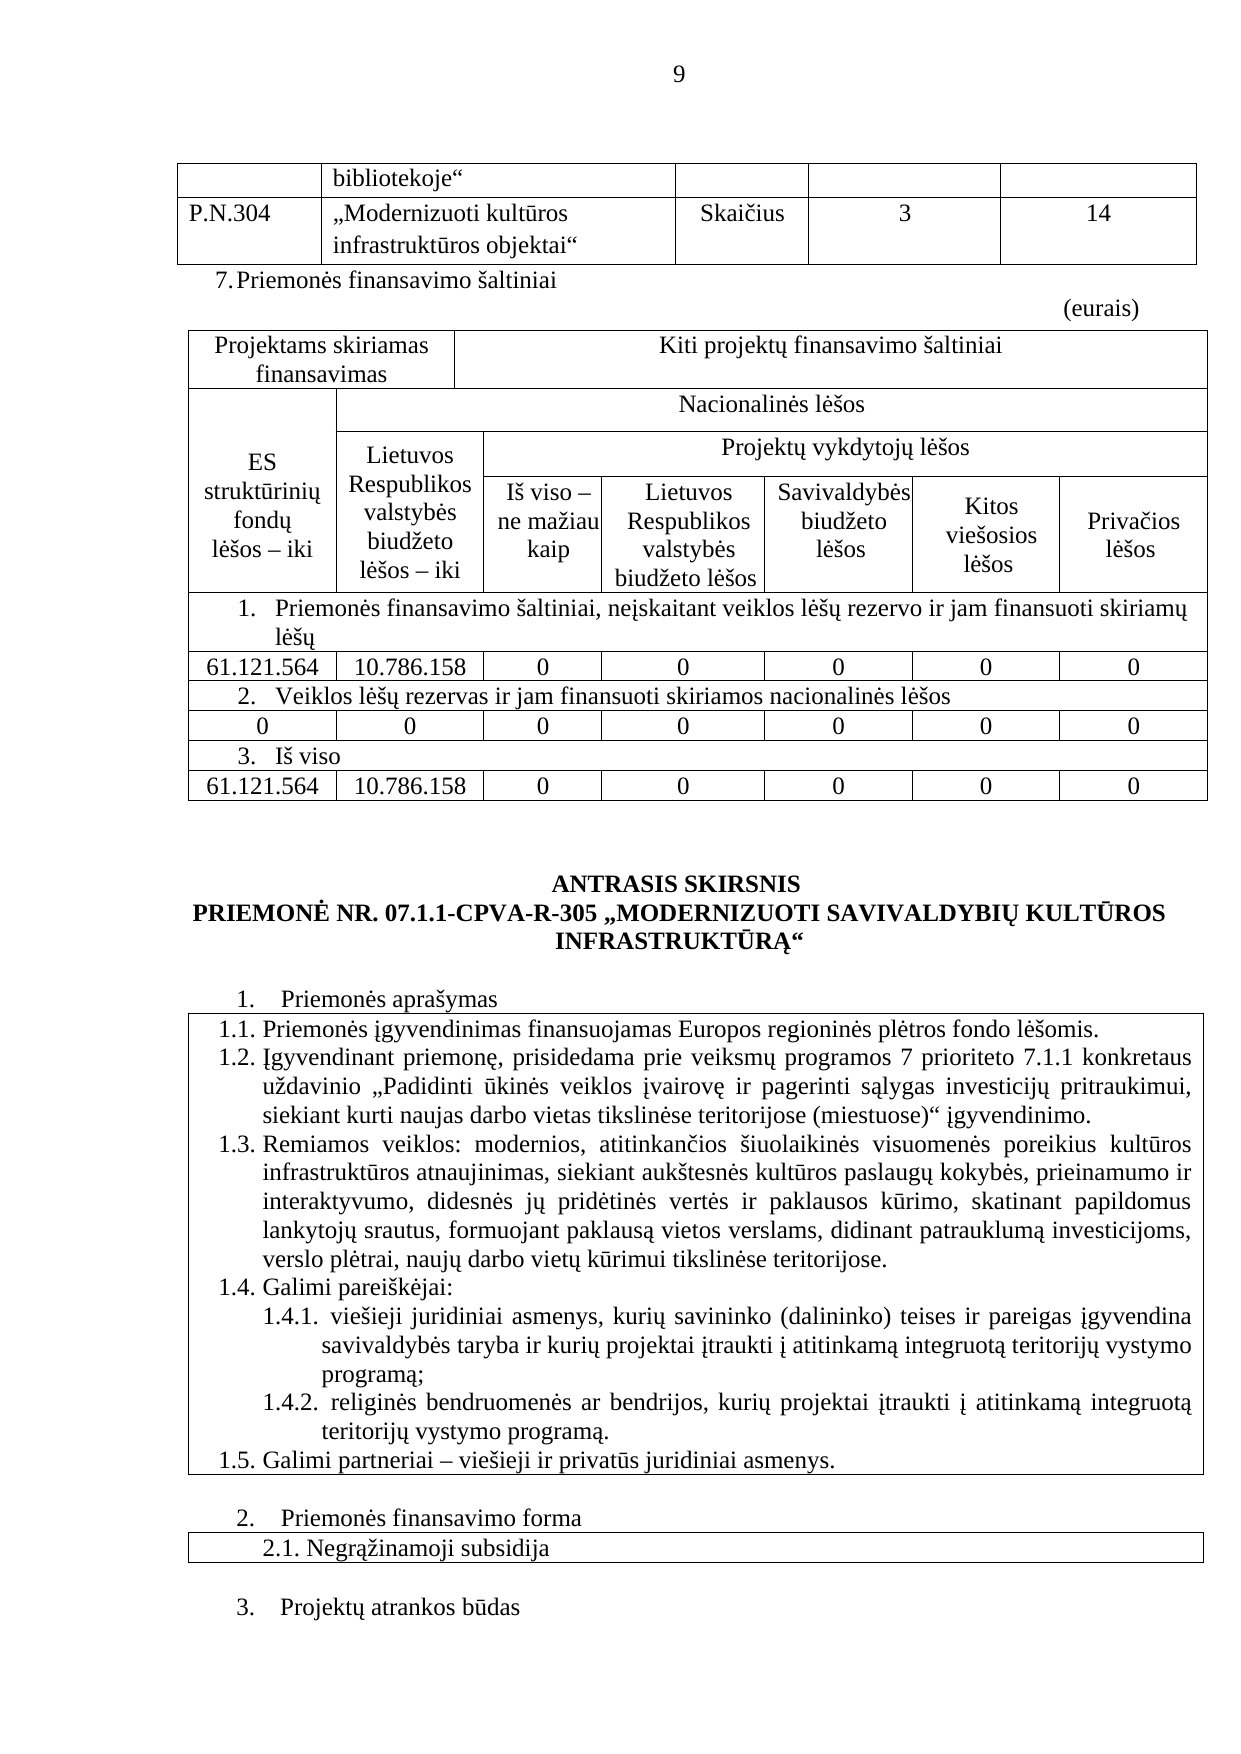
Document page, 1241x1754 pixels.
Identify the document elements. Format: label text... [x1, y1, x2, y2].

table_cell 2. Veiklos lėšų rezervas ir jam finansuoti skiriamos nacionalinės lėšos [189, 681, 1207, 710]
table_cell [1001, 164, 1196, 197]
table_cell Lietuvos Respublikos valstybės biudžeto lėšos [602, 477, 764, 592]
text 7. Priemonės finansavimo šaltiniai [215, 265, 1181, 293]
table_header 2.1. Negrąžinamoji subsidija [189, 1533, 1203, 1562]
table_cell Kitos viešosios lėšos [913, 477, 1059, 592]
table_cell 0 [913, 711, 1059, 740]
table_cell 0 [602, 652, 764, 680]
table_cell 0 [765, 771, 912, 799]
table_cell 0 [337, 711, 483, 740]
table_cell 1.3. Remiamos veiklos: modernios, atitinkančios šiuolaikinės visuomenės poreikius kultūros infrastruktūros atnaujinimas, siekiant aukštesnės kultūros paslaugų kokybės, prieinamumo ir interaktyvumo, didesnės jų pridėtinės vertės ir paklausos kūrimo, skatinant papildomus lankytojų srautus, formuojant paklausą vietos verslams, didinant patrauklumą investicijoms, verslo plėtrai, naujų darbo vietų kūrimui tikslinėse teritorijose. [189, 1129, 1203, 1272]
table_cell 0 [484, 652, 601, 680]
table_cell Privačios lėšos [1060, 477, 1207, 592]
table_cell Nacionalinės lėšos [337, 389, 1207, 431]
table_cell 0 [1060, 711, 1207, 740]
table_cell 14 [1001, 198, 1196, 264]
table_cell 3. Iš viso [189, 741, 1207, 770]
table_header 1.1. Priemonės įgyvendinimas finansuojamas Europos regioninės plėtros fondo lėšomis. [189, 1014, 1203, 1042]
table_cell [676, 164, 808, 197]
table_cell Projektų vykdytojų lėšos [484, 432, 1207, 476]
table_cell 0 [1060, 771, 1207, 799]
table_cell 3 [809, 198, 1000, 264]
table_cell Skaičius [676, 198, 808, 264]
table_cell 61.121.564 [189, 652, 336, 680]
table_header Kiti projektų finansavimo šaltiniai [455, 331, 1207, 388]
table_cell 1.2. Įgyvendinant priemonę, prisidedama prie veiksmų programos 7 prioriteto 7.1.1 konkretaus uždavinio „Padidinti ūkinės veiklos įvairovę ir pagerinti sąlygas investicijų pritraukimui, siekiant kurti naujas darbo vietas tikslinėse teritorijose (miestuose)“ įgyvendinimo. [189, 1043, 1203, 1129]
table_cell 1.5. Galimi partneriai – viešieji ir privatūs juridiniai asmenys. [189, 1445, 1203, 1474]
text 3. Projektų atrankos būdas [236, 1592, 1181, 1621]
text 1. Priemonės aprašymas [236, 984, 1181, 1013]
table_header Projektams skiriamas finansavimas [189, 331, 454, 388]
table_cell 0 [913, 771, 1059, 799]
table_cell 0 [602, 771, 764, 799]
table_cell 0 [189, 711, 336, 740]
table_cell 0 [913, 652, 1059, 680]
table_cell 0 [484, 771, 601, 799]
table_cell 1.4. Galimi pareiškėjai: 1.4.1. viešieji juridiniai asmenys, kurių savininko (dalininko) teises ir pareigas įgyvendina savivaldybės taryba ir kurių projektai įtraukti į atitinkamą integruotą teritorijų vystymo programą; 1.4.2. religinės bendruomenės ar bendrijos, kurių projektai įtraukti į atitinkamą integruotą teritorijų vystymo programą. [189, 1273, 1203, 1445]
table_cell 10.786.158 [337, 652, 483, 680]
table_cell bibliotekoje“ [322, 164, 675, 197]
table_cell 10.786.158 [337, 771, 483, 799]
table_cell Iš viso – ne mažiau kaip [484, 477, 601, 592]
table_cell 61.121.564 [189, 771, 336, 799]
table_cell „Modernizuoti kultūros infrastruktūros objektai“ [322, 198, 675, 264]
table_cell Savivaldybės biudžeto lėšos [765, 477, 912, 592]
table_cell 0 [1060, 652, 1207, 680]
table_cell [178, 164, 321, 197]
table_cell 0 [765, 652, 912, 680]
table_cell P.N.304 [178, 198, 321, 264]
text (eurais) [1063, 293, 1181, 322]
table_cell [809, 164, 1000, 197]
text ANTRASIS SKIRSNIS [177, 869, 1181, 898]
text PRIEMONĖ NR. 07.1.1-CPVA-R-305 „MODERNIZUOTI SAVIVALDYBIŲ KULTŪROS INFRASTRUKTŪRĄ“ [177, 898, 1181, 955]
table_cell 1. Priemonės finansavimo šaltiniai, neįskaitant veiklos lėšų rezervo ir jam finansuoti skiriamų lėšų [189, 593, 1207, 651]
table_cell Lietuvos Respublikos valstybės biudžeto lėšos – iki [337, 432, 483, 592]
table_cell 0 [602, 711, 764, 740]
table_cell 0 [765, 711, 912, 740]
table_cell ES struktūrinių fondų lėšos – iki [189, 389, 336, 592]
table_cell 0 [484, 711, 601, 740]
text 2. Priemonės finansavimo forma [236, 1503, 1181, 1532]
